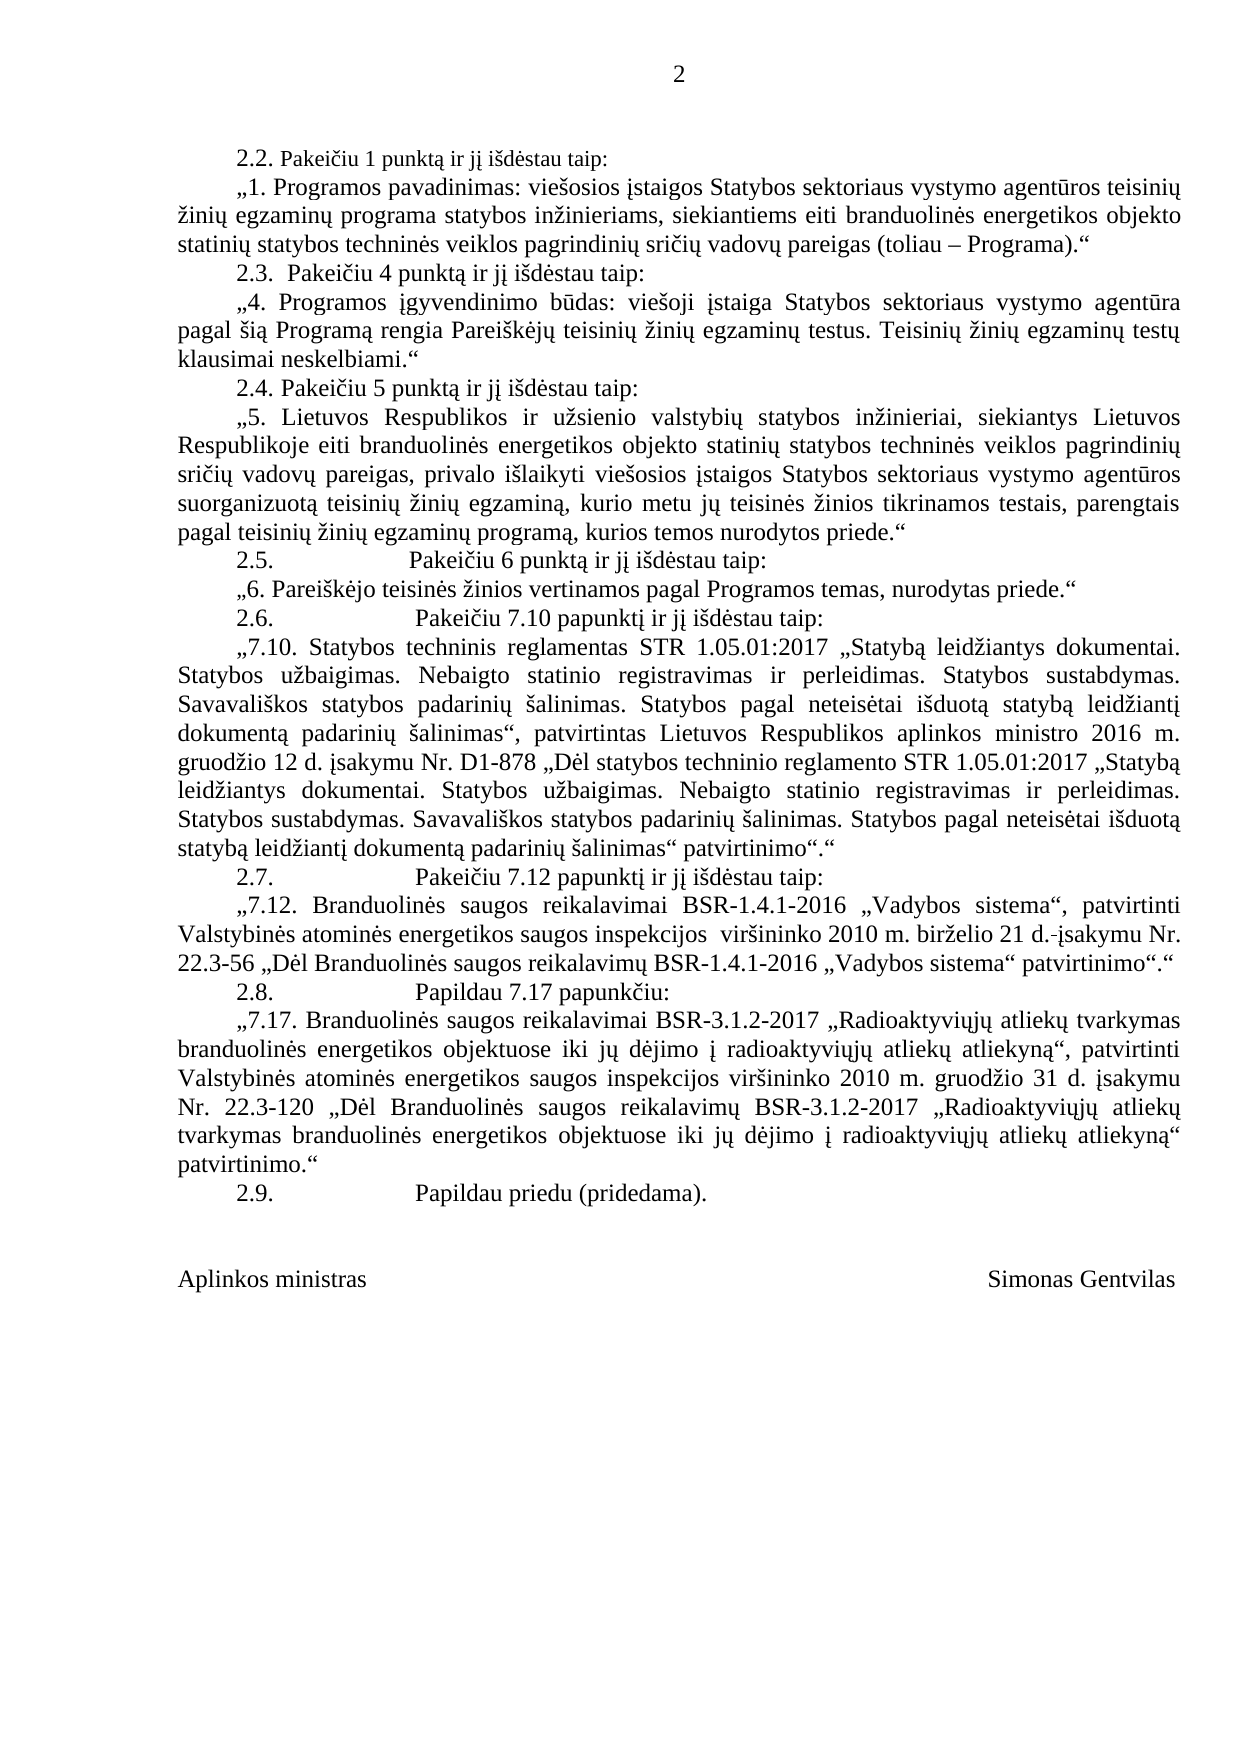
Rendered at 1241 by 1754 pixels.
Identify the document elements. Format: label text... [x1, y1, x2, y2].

text 2.4. Pakeičiu 5 punktą ir jį išdėstau taip: [236, 373, 1181, 402]
text 2.6. Pakeičiu 7.10 papunktį ir jį išdėstau taip: [236, 603, 1181, 632]
text „5. Lietuvos Respublikos ir užsienio valstybių statybos inžinieriai, siekiantys Lietuvos Respublikoje eiti branduolinės energetikos objekto statinių statybos techninės veiklos pagrindinių sričių vadovų pareigas, privalo išlaikyti viešosios įstaigos Statybos sektoriaus vystymo agentūros suorganizuotą teisinių žinių egzaminą, kurio metu jų teisinės žinios tikrinamos testais, parengtais pagal teisinių žinių egzaminų programą, kurios temos nurodytos priede.“ [177, 402, 1181, 545]
text 2.3. Pakeičiu 4 punktą ir jį išdėstau taip: [236, 258, 1181, 287]
text 2.5. Pakeičiu 6 punktą ir jį išdėstau taip: [236, 545, 1181, 574]
text „1. Programos pavadinimas: viešosios įstaigos Statybos sektoriaus vystymo agentūros teisinių žinių egzaminų programa statybos inžinieriams, siekiantiems eiti branduolinės energetikos objekto statinių statybos techninės veiklos pagrindinių sričių vadovų pareigas (toliau – Programa).“ [177, 172, 1181, 258]
text „6. Pareiškėjo teisinės žinios vertinamos pagal Programos temas, nurodytas priede.“ [177, 574, 1181, 603]
text 2.7. Pakeičiu 7.12 papunktį ir jį išdėstau taip: [236, 862, 1181, 890]
text „7.17. Branduolinės saugos reikalavimai BSR-3.1.2-2017 „Radioaktyviųjų atliekų tvarkymas branduolinės energetikos objektuose iki jų dėjimo į radioaktyviųjų atliekų atliekyną“, patvirtinti Valstybinės atominės energetikos saugos inspekcijos viršininko 2010 m. gruodžio 31 d. įsakymu Nr. 22.3-120 „Dėl Branduolinės saugos reikalavimų BSR-3.1.2-2017 „Radioaktyviųjų atliekų tvarkymas branduolinės energetikos objektuose iki jų dėjimo į radioaktyviųjų atliekų atliekyną“ patvirtinimo.“ [177, 1005, 1181, 1178]
text 2.2. Pakeičiu 1 punktą ir jį išdėstau taip: [236, 143, 1181, 172]
text „4. Programos įgyvendinimo būdas: viešoji įstaiga Statybos sektoriaus vystymo agentūra pagal šią Programą rengia Pareiškėjų teisinių žinių egzaminų testus. Teisinių žinių egzaminų testų klausimai neskelbiami.“ [177, 287, 1181, 373]
text „7.10. Statybos techninis reglamentas STR 1.05.01:2017 „Statybą leidžiantys dokumentai. Statybos užbaigimas. Nebaigto statinio registravimas ir perleidimas. Statybos sustabdymas. Savavališkos statybos padarinių šalinimas. Statybos pagal neteisėtai išduotą statybą leidžiantį dokumentą padarinių šalinimas“, patvirtintas Lietuvos Respublikos aplinkos ministro 2016 m. gruodžio 12 d. įsakymu Nr. D1-878 „Dėl statybos techninio reglamento STR 1.05.01:2017 „Statybą leidžiantys dokumentai. Statybos užbaigimas. Nebaigto statinio registravimas ir perleidimas. Statybos sustabdymas. Savavališkos statybos padarinių šalinimas. Statybos pagal neteisėtai išduotą statybą leidžiantį dokumentą padarinių šalinimas“ patvirtinimo“.“ [177, 632, 1181, 862]
text 2.8. Papildau 7.17 papunkčiu: [236, 977, 1181, 1005]
text 2.9. Papildau priedu (pridedama). [236, 1178, 1181, 1207]
text „7.12. Branduolinės saugos reikalavimai BSR-1.4.1-2016 „Vadybos sistema“, patvirtinti Valstybinės atominės energetikos saugos inspekcijos viršininko 2010 m. birželio 21 d. įsakymu Nr. 22.3-56 „Dėl Branduolinės saugos reikalavimų BSR-1.4.1-2016 „Vadybos sistema“ patvirtinimo“.“ [177, 890, 1181, 977]
text Aplinkos ministras Simonas Gentvilas [177, 1264, 1181, 1293]
